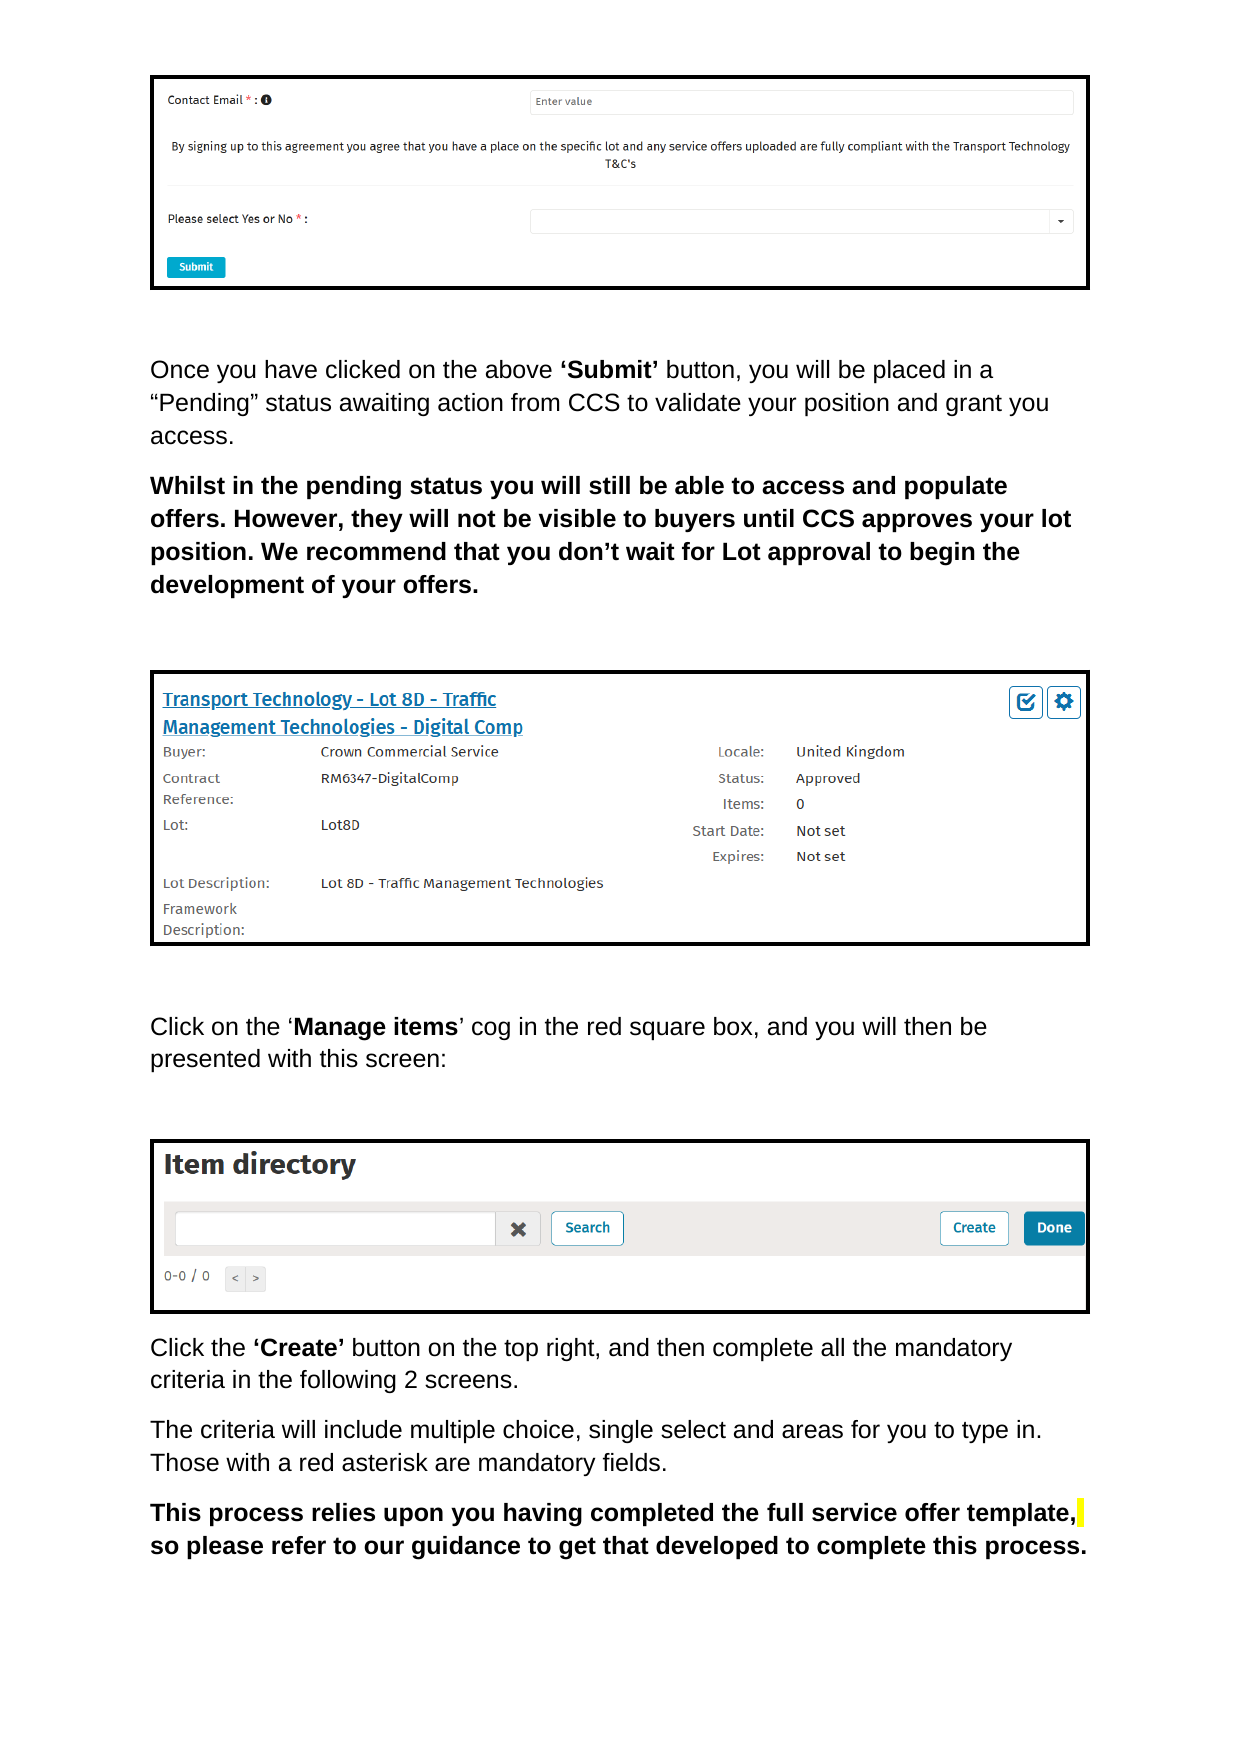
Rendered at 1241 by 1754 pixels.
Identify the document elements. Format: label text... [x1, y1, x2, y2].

text Click the ‘Create’ button on the top right, and then complete all the mandatory criteria in the following 2 screens. [150, 1332, 1090, 1394]
text Whilst in the pending status you will still be able to access and populate offers. However, they will not be visible to buyers until CCS approves your lot position. We recommend that you don’t wait for Lot approval to begin the development of your offers. [150, 471, 1090, 599]
text Once you have clicked on the above ‘Submit’ button, you will be placed in a “Pending” status awaiting action from CCS to validate your position and grant you access. [150, 355, 1090, 450]
text Click on the ‘Manage items’ cog in the red square box, and you will then be presented with this screen: [150, 1011, 1090, 1073]
text The criteria will include multiple choice, single select and areas for you to type in. Those with a red asterisk are mandatory fields. [150, 1415, 1090, 1477]
text This process relies upon you having completed the full service offer template, so please refer to our guidance to get that developed to complete this process. [150, 1498, 1090, 1560]
